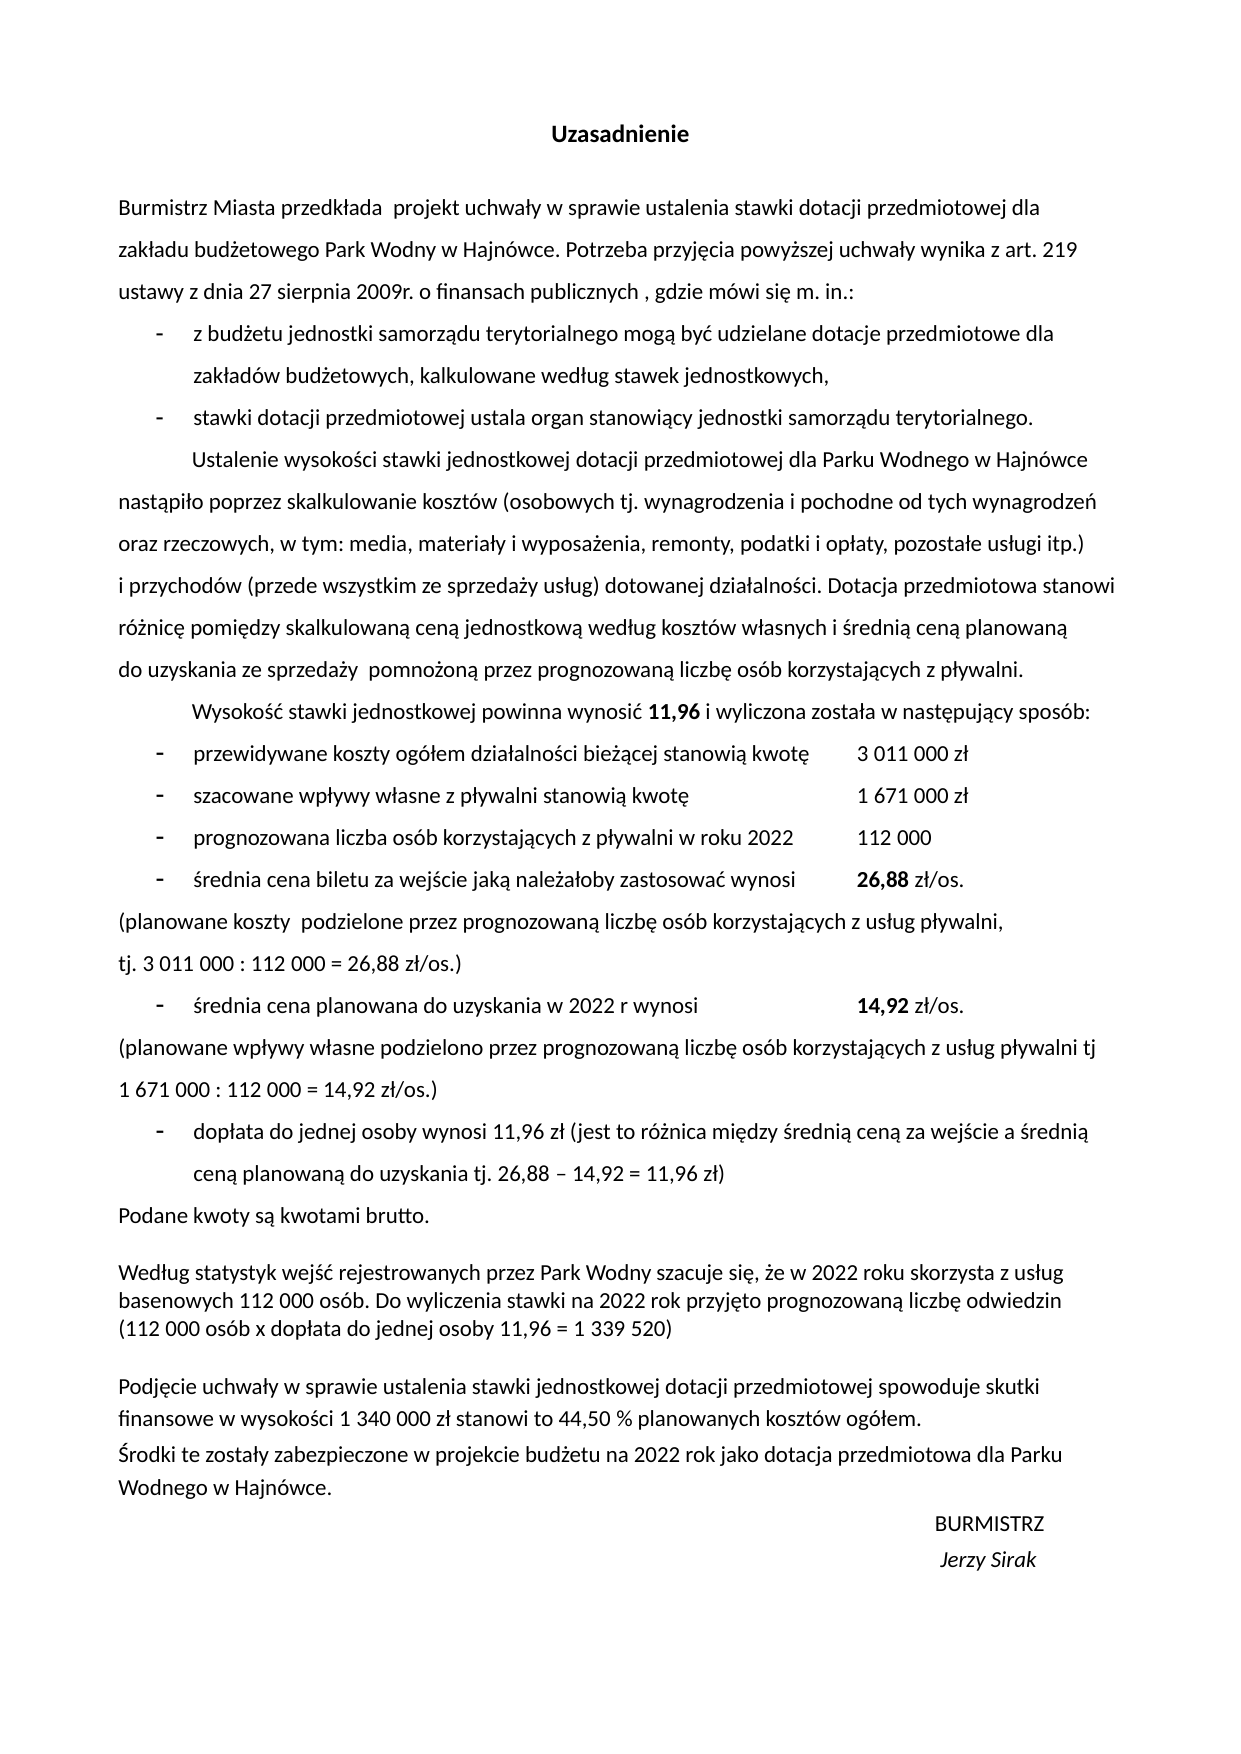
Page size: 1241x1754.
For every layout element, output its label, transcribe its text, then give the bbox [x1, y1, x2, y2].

text Według statystyk wejść rejestrowanych przez Park Wodny szacuje się, że w 2022 roku skorzysta z usług basenowych 112 000 osób. Do wyliczenia stawki na 2022 rok przyjęto prognozowaną liczbę odwiedzin (112 000 osób x dopłata do jednej osoby 11,96 = 1 339 520) [118, 1258, 1122, 1342]
list stawki dotacji przedmiotowej ustala organ stanowiący jednostki samorządu terytorialnego. [156, 403, 1122, 431]
list prognozowana liczba osób korzystających z pływalni w roku 2022 112 000 [156, 823, 1122, 851]
text Ustalenie wysokości stawki jednostkowej dotacji przedmiotowej dla Parku Wodnego w Hajnówce nastąpiło poprzez skalkulowanie kosztów (osobowych tj. wynagrodzenia i pochodne od tych wynagrodzeń oraz rzeczowych, w tym: media, materiały i wyposażenia, remonty, podatki i opłaty, pozostałe usługi itp.) i przychodów (przede wszystkim ze sprzedaży usług) dotowanej działalności. Dotacja przedmiotowa stanowi różnicę pomiędzy skalkulowaną ceną jednostkową według kosztów własnych i średnią ceną planowaną do uzyskania ze sprzedaży pomnożoną przez prognozowaną liczbę osób korzystających z pływalni. [118, 445, 1122, 683]
text (planowane koszty podzielone przez prognozowaną liczbę osób korzystających z usług pływalni, tj. 3 011 000 : 112 000 = 26,88 zł/os.) [118, 907, 1122, 977]
list z budżetu jednostki samorządu terytorialnego mogą być udzielane dotacje przedmiotowe dla zakładów budżetowych, kalkulowane według stawek jednostkowych, [156, 319, 1122, 389]
text Wysokość stawki jednostkowej powinna wynosić 11,96 i wyliczona została w następujący sposób: [118, 697, 1122, 725]
list przewidywane koszty ogółem działalności bieżącej stanowią kwotę 3 011 000 zł [156, 739, 1122, 767]
list średnia cena planowana do uzyskania w 2022 r wynosi 14,92 zł/os. [156, 991, 1122, 1019]
text Środki te zostały zabezpieczone w projekcie budżetu na 2022 rok jako dotacja przedmiotowa dla Parku Wodnego w Hajnówce. [118, 1440, 1122, 1501]
text Burmistrz Miasta przedkłada projekt uchwały w sprawie ustalenia stawki dotacji przedmiotowej dla zakładu budżetowego Park Wodny w Hajnówce. Potrzeba przyjęcia powyższej uchwały wynika z art. 219 ustawy z dnia 27 sierpnia 2009r. o finansach publicznych , gdzie mówi się m. in.: [118, 193, 1122, 305]
list szacowane wpływy własne z pływalni stanowią kwotę 1 671 000 zł [156, 781, 1122, 809]
text Podane kwoty są kwotami brutto. [118, 1201, 1122, 1229]
text Jerzy Sirak [857, 1545, 1122, 1573]
text Uzasadnienie [118, 118, 1122, 149]
text BURMISTRZ [857, 1509, 1122, 1537]
list średnia cena biletu za wejście jaką należałoby zastosować wynosi 26,88 zł/os. [156, 865, 1122, 893]
text Podjęcie uchwały w sprawie ustalenia stawki jednostkowej dotacji przedmiotowej spowoduje skutki finansowe w wysokości 1 340 000 zł stanowi to 44,50 % planowanych kosztów ogółem. [118, 1372, 1122, 1432]
text (planowane wpływy własne podzielono przez prognozowaną liczbę osób korzystających z usług pływalni tj 1 671 000 : 112 000 = 14,92 zł/os.) [118, 1033, 1122, 1103]
list dopłata do jednej osoby wynosi 11,96 zł (jest to różnica między średnią ceną za wejście a średnią ceną planowaną do uzyskania tj. 26,88 – 14,92 = 11,96 zł) [156, 1117, 1122, 1187]
